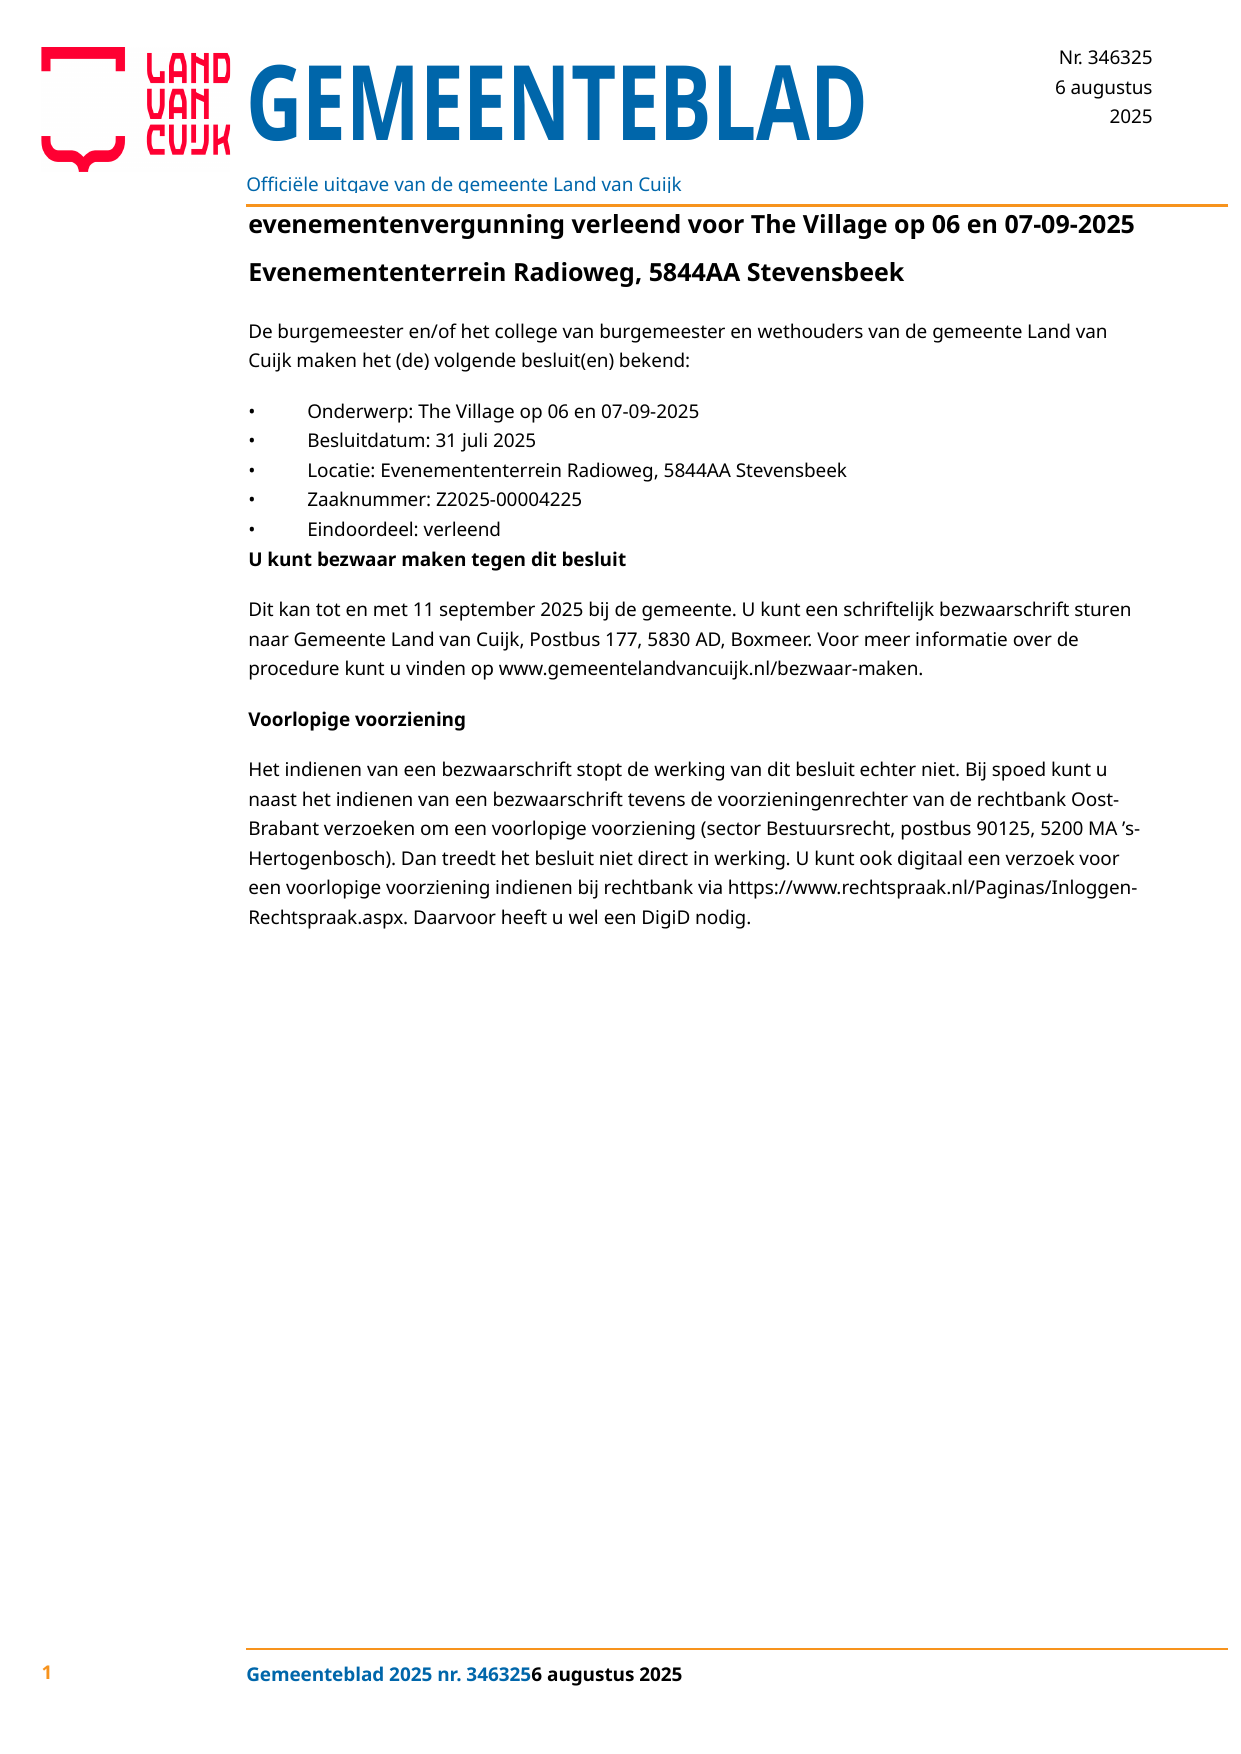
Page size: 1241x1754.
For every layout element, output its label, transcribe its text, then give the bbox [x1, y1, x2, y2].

text De burgemeester en/of het college van burgemeester en wethouders van de gemeente Land van Cuijk maken het (de) volgende besluit(en) bekend: [248, 318, 1152, 373]
text U kunt bezwaar maken tegen dit besluit [248, 546, 1152, 572]
picture [41, 47, 231, 172]
text evenementenvergunning verleend voor The Village op 06 en 07-09-2025 Evenemententerrein Radioweg, 5844AA Stevensbeek [248, 207, 1152, 288]
list Zaaknummer: Z2025-00004225 [248, 487, 1152, 512]
list Eindoordeel: verleend [248, 516, 1152, 542]
text Voorlopige voorziening [248, 706, 1152, 732]
text Dit kan tot en met 11 september 2025 bij de gemeente. U kunt een schriftelijk bezwaarschrift sturen naar Gemeente Land van Cuijk, Postbus 177, 5830 AD, Boxmeer. Voor meer informatie over de procedure kunt u vinden op www.gemeentelandvancuijk.nl/bezwaar-maken. [248, 596, 1152, 681]
list Onderwerp: The Village op 06 en 07-09-2025 [248, 398, 1152, 424]
list Locatie: Evenemententerrein Radioweg, 5844AA Stevensbeek [248, 457, 1152, 483]
list Besluitdatum: 31 juli 2025 [248, 427, 1152, 453]
text Het indienen van een bezwaarschrift stopt de werking van dit besluit echter niet. Bij spoed kunt u naast het indienen van een bezwaarschrift tevens de voorzieningenrechter van de rechtbank Oost-Brabant verzoeken om een voorlopige voorziening (sector Bestuursrecht, postbus 90125, 5200 MA ’s-Hertogenbosch). Dan treedt het besluit niet direct in werking. U kunt ook digitaal een verzoek voor een voorlopige voorziening indienen bij rechtbank via https://www.rechtspraak.nl/Paginas/Inloggen-Rechtspraak.aspx. Daarvoor heeft u wel een DigiD nodig. [248, 756, 1152, 930]
